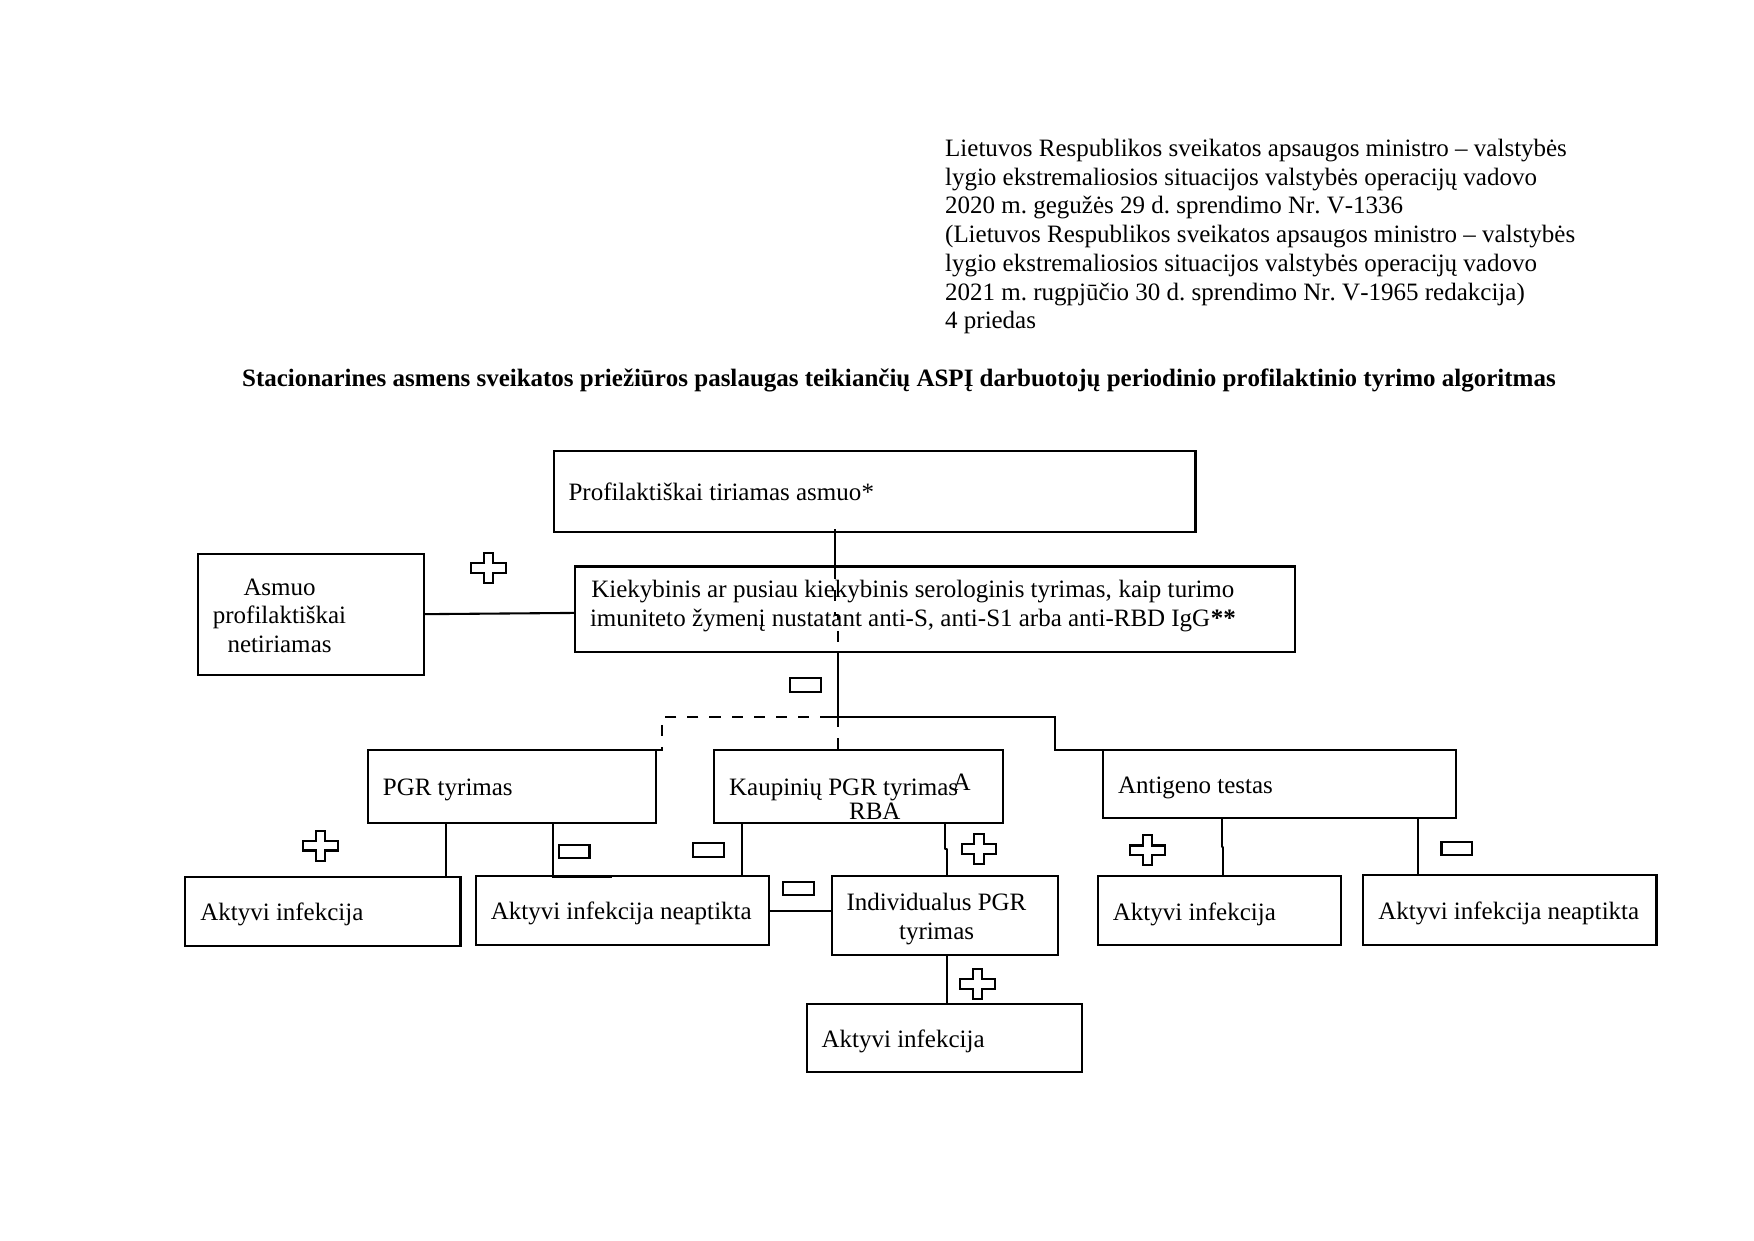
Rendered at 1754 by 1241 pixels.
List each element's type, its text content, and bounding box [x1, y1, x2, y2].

text lygio ekstremaliosios situacijos valstybės operacijų vadovo [118, 248, 1577, 277]
text Stacionarines asmens sveikatos priežiūros paslaugas teikiančių ASPĮ darbuotojų periodinio profilaktinio tyrimo algoritmas [118, 363, 1577, 392]
text 4 priedas [118, 305, 1577, 334]
text 2020 m. gegužės 29 d. sprendimo Nr. V-1336 [118, 190, 1577, 219]
text (Lietuvos Respublikos sveikatos apsaugos ministro – valstybės [118, 219, 1577, 248]
text lygio ekstremaliosios situacijos valstybės operacijų vadovo [118, 162, 1577, 190]
text 2021 m. rugpjūčio 30 d. sprendimo Nr. V-1965 redakcija) [118, 277, 1577, 305]
text Lietuvos Respublikos sveikatos apsaugos ministro – valstybės [886, 133, 1577, 162]
